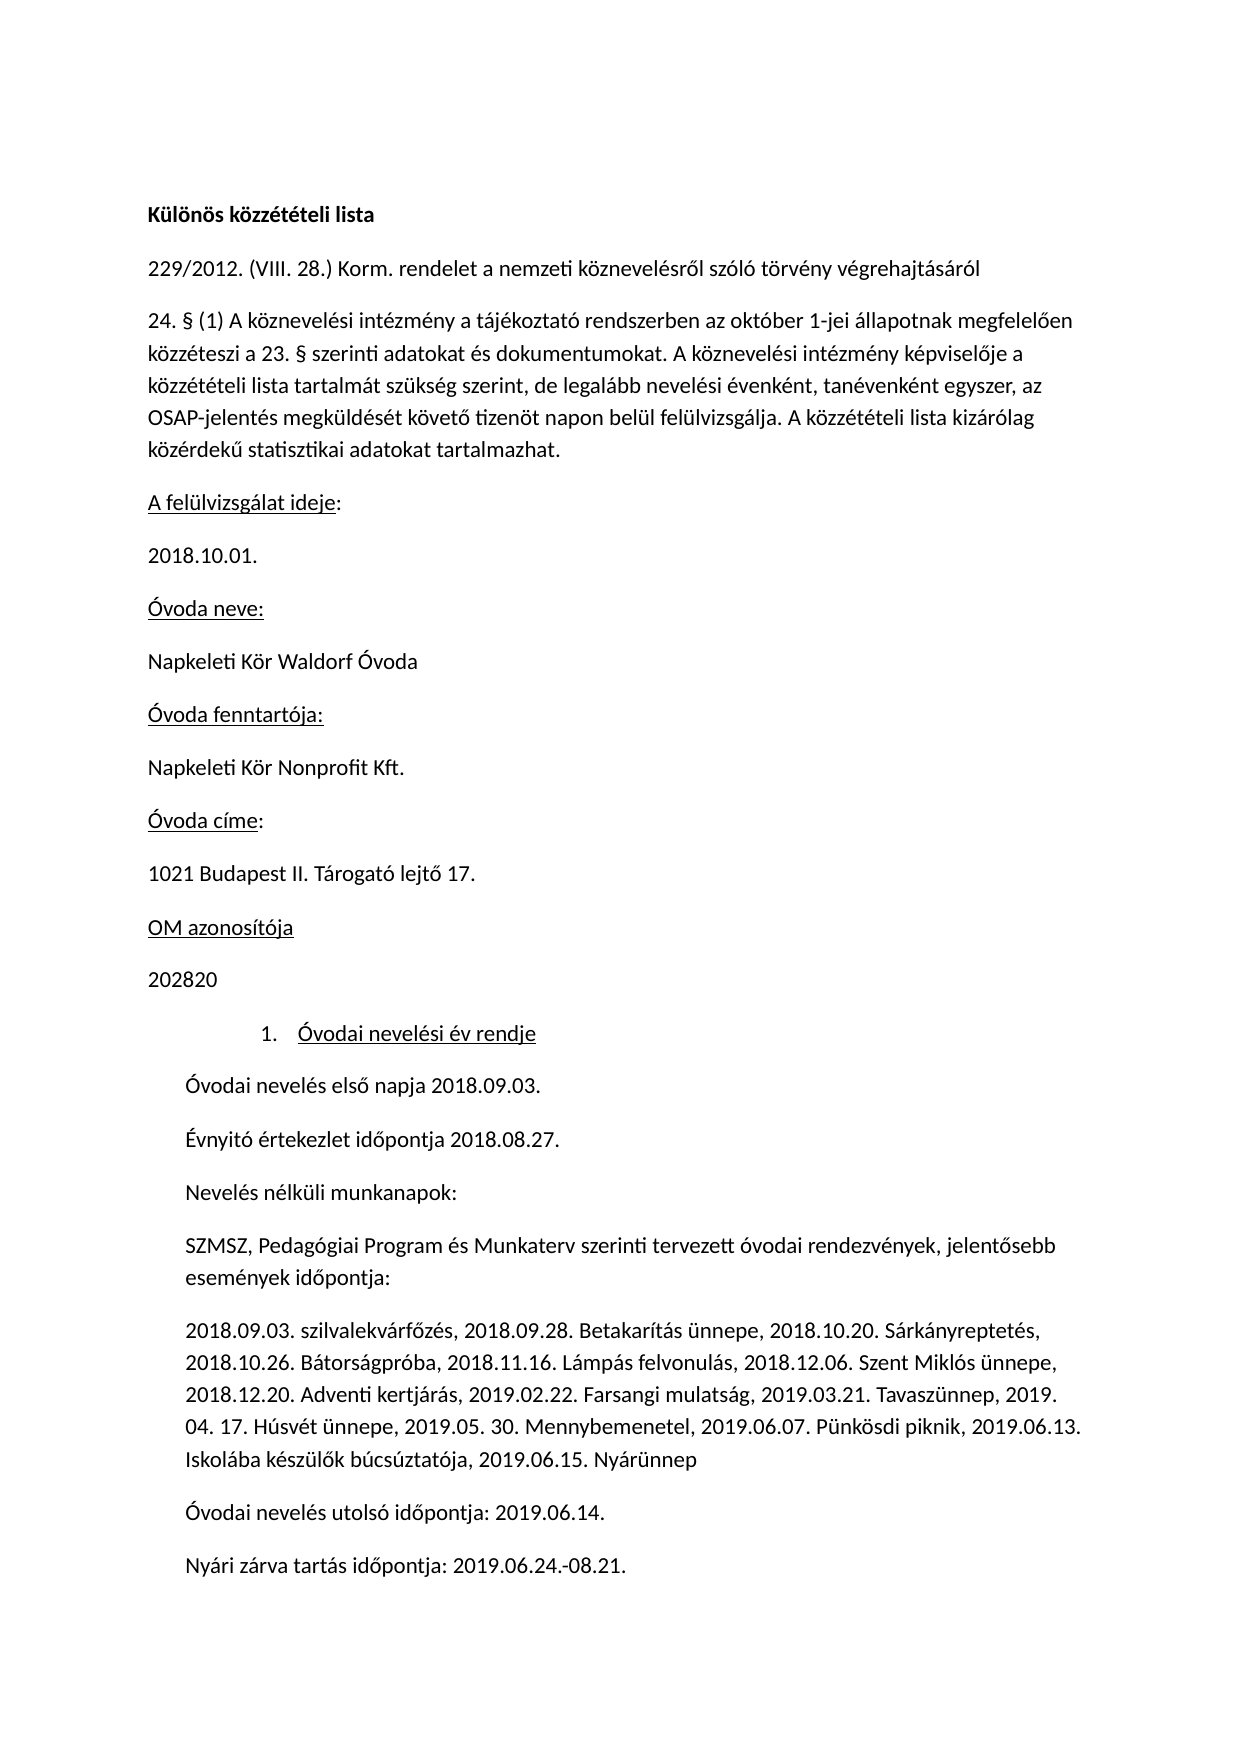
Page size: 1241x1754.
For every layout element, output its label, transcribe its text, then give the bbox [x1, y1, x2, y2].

text Óvodai nevelés utolsó időpontja: 2019.06.14. [185, 1498, 1093, 1526]
text Óvodai nevelés első napja 2018.09.03. [185, 1072, 1093, 1100]
text Napkeleti Kör Waldorf Óvoda [148, 647, 1093, 676]
text Különös közzétételi lista [148, 201, 1093, 229]
text 24. § (1) A köznevelési intézmény a tájékoztató rendszerben az október 1-jei állapotnak megfelelően közzéteszi a 23. § szerinti adatokat és dokumentumokat. A köznevelési intézmény képviselője a közzétételi lista tartalmát szükség szerint, de legalább nevelési évenként, tanévenként egyszer, az OSAP-jelentés megküldését követő tizenöt napon belül felülvizsgálja. A közzétételi lista kizárólag közérdekű statisztikai adatokat tartalmazhat. [148, 307, 1093, 463]
text SZMSZ, Pedagógiai Program és Munkaterv szerinti tervezett óvodai rendezvények, jelentősebb események időpontja: [185, 1231, 1093, 1291]
text A felülvizsgálat ideje: [148, 488, 1093, 516]
text Óvoda címe: [148, 807, 1093, 834]
text 2018.10.01. [148, 541, 1093, 569]
text Óvoda fenntartója: [148, 701, 1093, 728]
text Óvoda neve: [148, 594, 1093, 622]
text 202820 [148, 966, 1093, 994]
text 1021 Budapest II. Tárogató lejtő 17. [148, 859, 1093, 888]
text Évnyitó értekezlet időpontja 2018.08.27. [185, 1125, 1093, 1153]
text Nyári zárva tartás időpontja: 2019.06.24.-08.21. [185, 1551, 1093, 1579]
text Napkeleti Kör Nonprofit Kft. [148, 753, 1093, 782]
text OM azonosítója [148, 913, 1093, 941]
text Nevelés nélküli munkanapok: [185, 1178, 1093, 1206]
text 2018.09.03. szilvalekvárfőzés, 2018.09.28. Betakarítás ünnepe, 2018.10.20. Sárkányreptetés, 2018.10.26. Bátorságpróba, 2018.11.16. Lámpás felvonulás, 2018.12.06. Szent Miklós ünnepe, 2018.12.20. Adventi kertjárás, 2019.02.22. Farsangi mulatság, 2019.03.21. Tavaszünnep, 2019. 04. 17. Húsvét ünnepe, 2019.05. 30. Mennybemenetel, 2019.06.07. Pünkösdi piknik, 2019.06.13. Iskolába készülők búcsúztatója, 2019.06.15. Nyárünnep [185, 1316, 1093, 1473]
list Óvodai nevelési év rendje [260, 1019, 1093, 1047]
text 229/2012. (VIII. 28.) Korm. rendelet a nemzeti köznevelésről szóló törvény végrehajtásáról [148, 254, 1093, 282]
